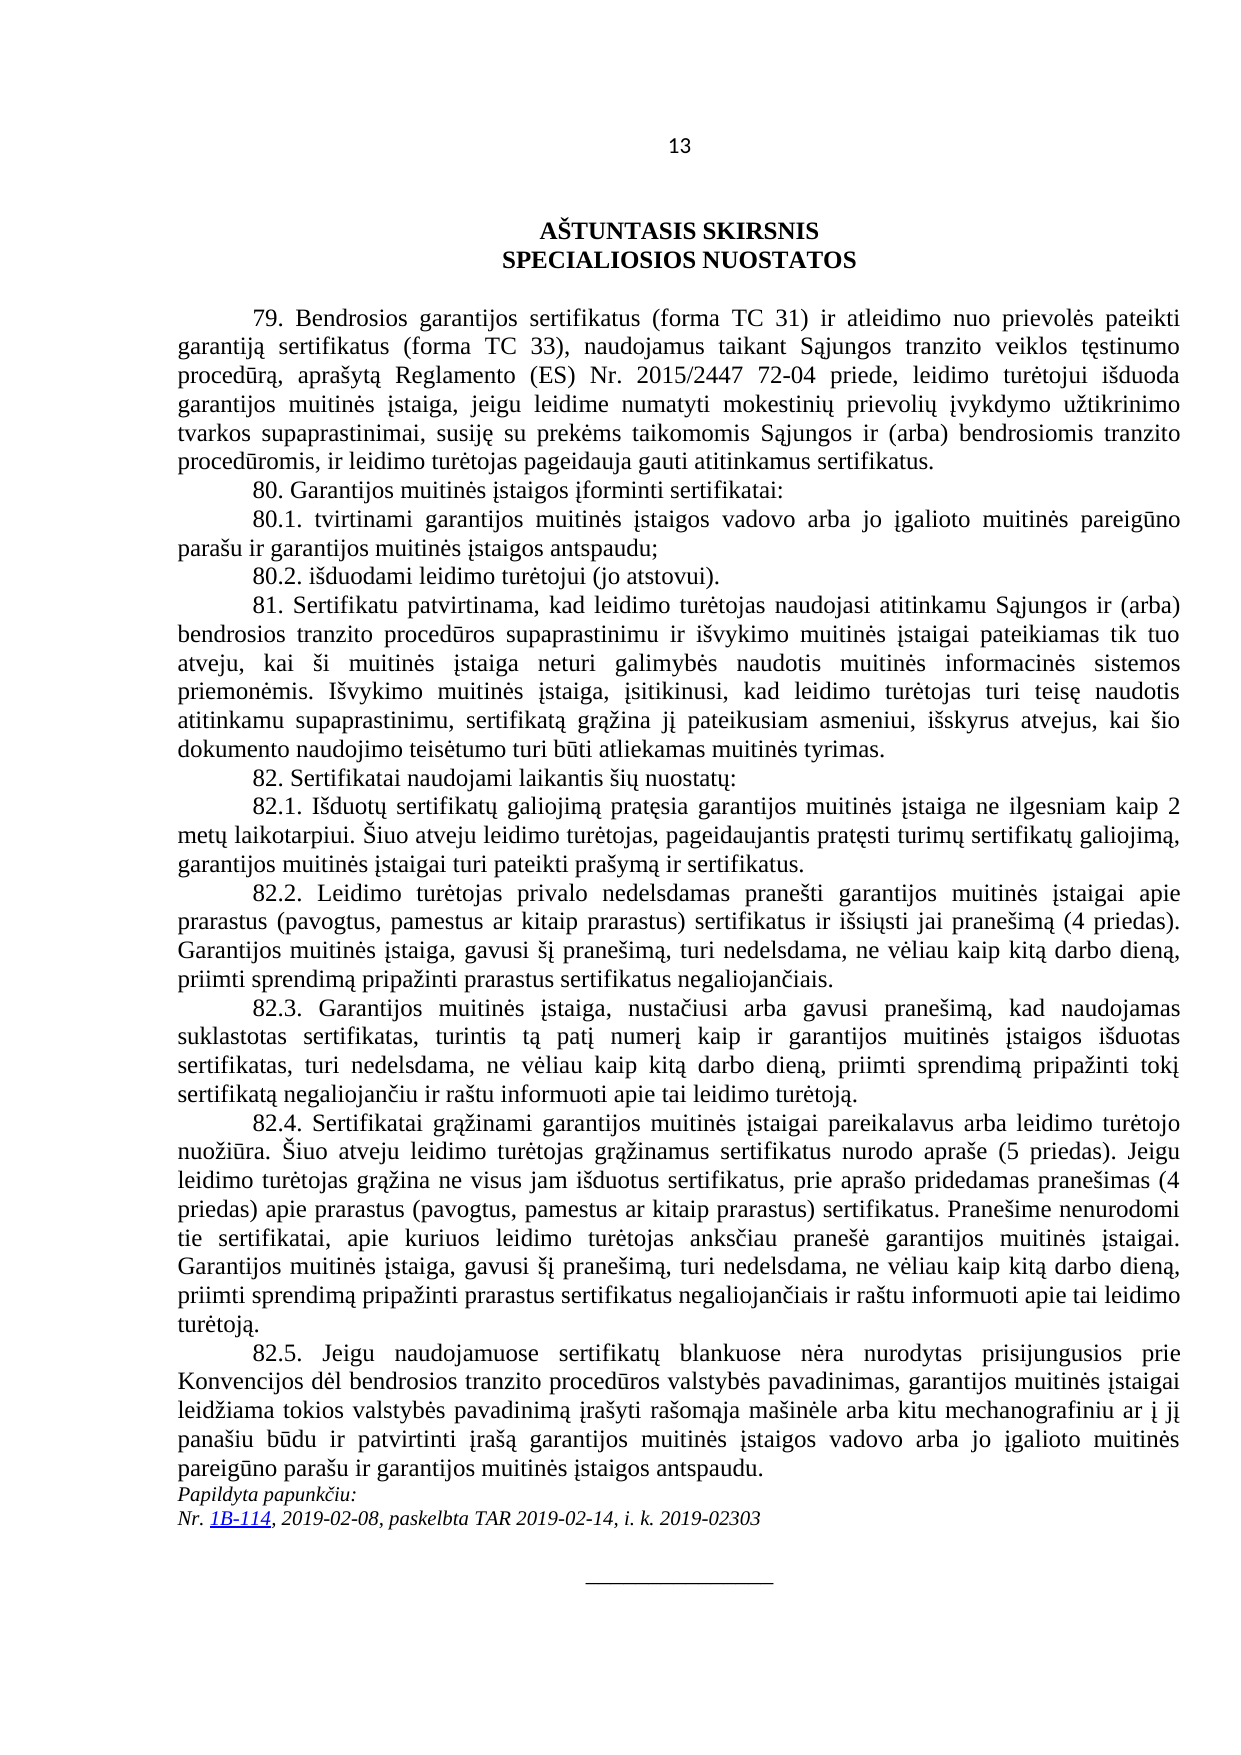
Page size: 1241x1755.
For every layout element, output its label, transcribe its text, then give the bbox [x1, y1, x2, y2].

text SPECIALIOSIOS NUOSTATOS [177, 245, 1181, 274]
text 82.4. Sertifikatai grąžinami garantijos muitinės įstaigai pareikalavus arba leidimo turėtojo nuožiūra. Šiuo atveju leidimo turėtojas grąžinamus sertifikatus nurodo apraše (5 priedas). Jeigu leidimo turėtojas grąžina ne visus jam išduotus sertifikatus, prie aprašo pridedamas pranešimas (4 priedas) apie prarastus (pavogtus, pamestus ar kitaip prarastus) sertifikatus. Pranešime nenurodomi tie sertifikatai, apie kuriuos leidimo turėtojas anksčiau pranešė garantijos muitinės įstaigai. Garantijos muitinės įstaiga, gavusi šį pranešimą, turi nedelsdama, ne vėliau kaip kitą darbo dieną, priimti sprendimą pripažinti prarastus sertifikatus negaliojančiais ir raštu informuoti apie tai leidimo turėtoją. [177, 1108, 1181, 1338]
text 82.5. Jeigu naudojamuose sertifikatų blankuose nėra nurodytas prisijungusios prie Konvencijos dėl bendrosios tranzito procedūros valstybės pavadinimas, garantijos muitinės įstaigai leidžiama tokios valstybės pavadinimą įrašyti rašomąja mašinėle arba kitu mechanografiniu ar į jį panašiu būdu ir patvirtinti įrašą garantijos muitinės įstaigos vadovo arba jo įgalioto muitinės pareigūno parašu ir garantijos muitinės įstaigos antspaudu. [177, 1338, 1181, 1481]
text 80.2. išduodami leidimo turėtojui (jo atstovui). [177, 561, 1181, 590]
text 82. Sertifikatai naudojami laikantis šių nuostatų: [177, 763, 1181, 791]
text AŠTUNTASIS SKIRSNIS [177, 216, 1181, 245]
text 79. Bendrosios garantijos sertifikatus (forma TC 31) ir atleidimo nuo prievolės pateikti garantiją sertifikatus (forma TC 33), naudojamus taikant Sąjungos tranzito veiklos tęstinumo procedūrą, aprašytą Reglamento (ES) Nr. 2015/2447 72-04 priede, leidimo turėtojui išduoda garantijos muitinės įstaiga, jeigu leidime numatyti mokestinių prievolių įvykdymo užtikrinimo tvarkos supaprastinimai, susiję su prekėms taikomomis Sąjungos ir (arba) bendrosiomis tranzito procedūromis, ir leidimo turėtojas pageidauja gauti atitinkamus sertifikatus. [177, 303, 1181, 475]
text 82.1. Išduotų sertifikatų galiojimą pratęsia garantijos muitinės įstaiga ne ilgesniam kaip 2 metų laikotarpiui. Šiuo atveju leidimo turėtojas, pageidaujantis pratęsti turimų sertifikatų galiojimą, garantijos muitinės įstaigai turi pateikti prašymą ir sertifikatus. [177, 791, 1181, 878]
text 82.2. Leidimo turėtojas privalo nedelsdamas pranešti garantijos muitinės įstaigai apie prarastus (pavogtus, pamestus ar kitaip prarastus) sertifikatus ir išsiųsti jai pranešimą (4 priedas). Garantijos muitinės įstaiga, gavusi šį pranešimą, turi nedelsdama, ne vėliau kaip kitą darbo dieną, priimti sprendimą pripažinti prarastus sertifikatus negaliojančiais. [177, 878, 1181, 993]
text 82.3. Garantijos muitinės įstaiga, nustačiusi arba gavusi pranešimą, kad naudojamas suklastotas sertifikatas, turintis tą patį numerį kaip ir garantijos muitinės įstaigos išduotas sertifikatas, turi nedelsdama, ne vėliau kaip kitą darbo dieną, priimti sprendimą pripažinti tokį sertifikatą negaliojančiu ir raštu informuoti apie tai leidimo turėtoją. [177, 993, 1181, 1108]
text Nr. 1B-114, 2019-02-08, paskelbta TAR 2019-02-14, i. k. 2019-02303 [177, 1506, 1181, 1529]
text 80.1. tvirtinami garantijos muitinės įstaigos vadovo arba jo įgalioto muitinės pareigūno parašu ir garantijos muitinės įstaigos antspaudu; [177, 504, 1181, 561]
text 81. Sertifikatu patvirtinama, kad leidimo turėtojas naudojasi atitinkamu Sąjungos ir (arba) bendrosios tranzito procedūros supaprastinimu ir išvykimo muitinės įstaigai pateikiamas tik tuo atveju, kai ši muitinės įstaiga neturi galimybės naudotis muitinės informacinės sistemos priemonėmis. Išvykimo muitinės įstaiga, įsitikinusi, kad leidimo turėtojas turi teisę naudotis atitinkamu supaprastinimu, sertifikatą grąžina jį pateikusiam asmeniui, išskyrus atvejus, kai šio dokumento naudojimo teisėtumo turi būti atliekamas muitinės tyrimas. [177, 590, 1181, 763]
text 80. Garantijos muitinės įstaigos įforminti sertifikatai: [177, 475, 1181, 504]
text _______________ [177, 1558, 1181, 1587]
text Papildyta papunkčiu: [177, 1481, 1181, 1506]
